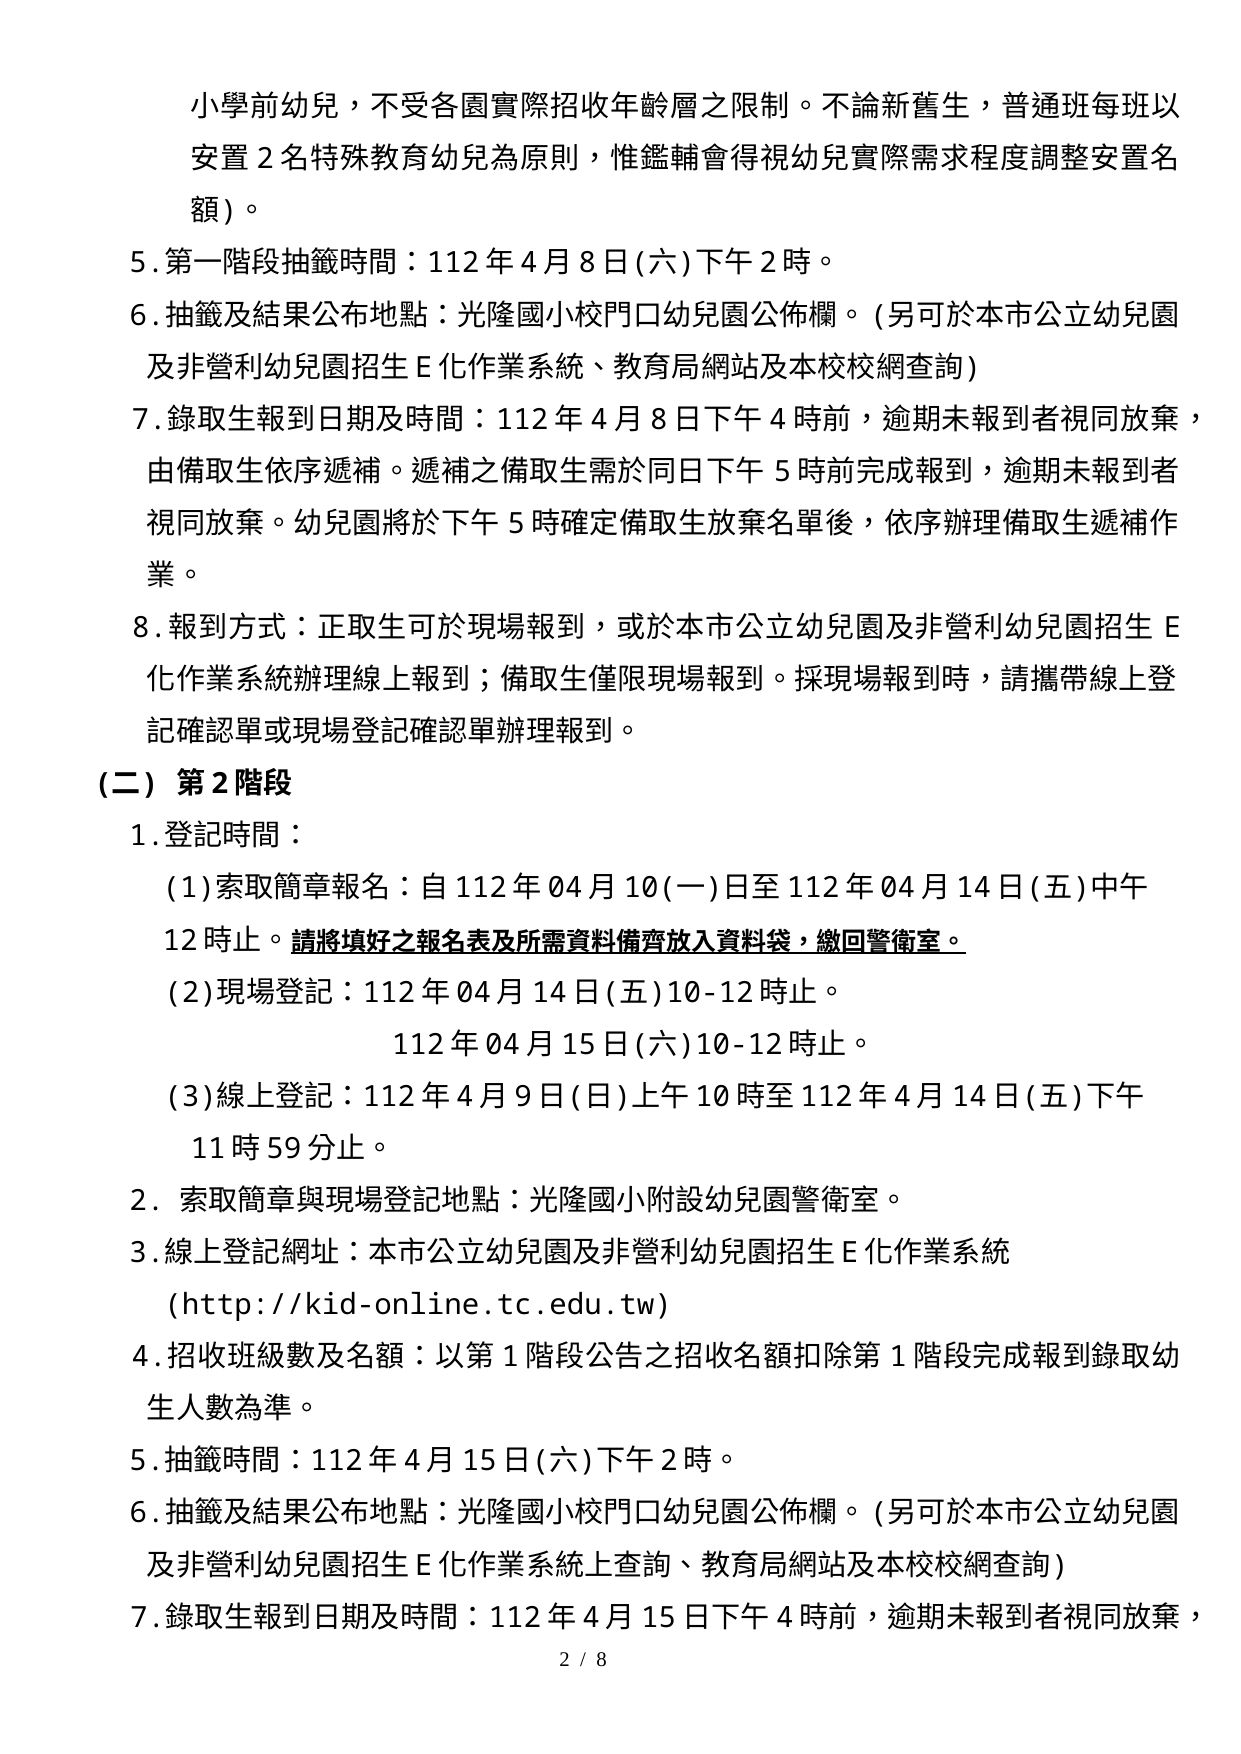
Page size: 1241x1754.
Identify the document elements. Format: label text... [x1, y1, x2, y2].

text 1.登記時間： [59, 804, 1181, 856]
text 8.報到方式：正取生可於現場報到，或於本市公立幼兒園及非營利幼兒園招生E化作業系統辦理線上報到；備取生僅限現場報到。採現場報到時，請攜帶線上登記確認單或現場登記確認單辦理報到。 [59, 596, 1181, 752]
text 5.抽籤時間：112年4月15日(六)下午2時。 [59, 1429, 1181, 1481]
text 小學前幼兒，不受各園實際招收年齡層之限制。不論新舊生，普通班每班以安置2名特殊教育幼兒為原則，惟鑑輔會得視幼兒實際需求程度調整安置名額)。 [59, 75, 1181, 231]
text (2)現場登記：112年04月14日(五)10-12時止。 [59, 960, 1181, 1012]
text 7.錄取生報到日期及時間：112年4月8日下午4時前，逾期未報到者視同放棄，由備取生依序遞補。遞補之備取生需於同日下午5時前完成報到，逾期未報到者視同放棄。幼兒園將於下午5時確定備取生放棄名單後，依序辦理備取生遞補作業。 [59, 387, 1181, 596]
text 2. 索取簡章與現場登記地點：光隆國小附設幼兒園警衛室。 [59, 1169, 1181, 1221]
text (3)線上登記：112年4月9日(日)上午10時至112年4月14日(五)下午11時59分止。 [59, 1064, 1181, 1169]
text 3.線上登記網址：本市公立幼兒園及非營利幼兒園招生E化作業系統 [59, 1221, 1181, 1273]
text 5.第一階段抽籤時間：112年4月8日(六)下午2時。 [59, 231, 1181, 283]
text (1)索取簡章報名：自112年04月10(一)日至112年04月14日(五)中午12時止。請將填好之報名表及所需資料備齊放入資料袋，繳回警衛室。 [162, 856, 1181, 960]
text 112年04月15日(六)10-12時止。 [59, 1012, 1181, 1064]
text (二) 第2階段 [59, 752, 1181, 804]
text 6.抽籤及結果公布地點：光隆國小校門口幼兒園公佈欄。(另可於本市公立幼兒園及非營利幼兒園招生E化作業系統上查詢、教育局網站及本校校網查詢) [59, 1481, 1181, 1585]
text (http://kid-online.tc.edu.tw) [59, 1273, 1181, 1325]
text 6.抽籤及結果公布地點：光隆國小校門口幼兒園公佈欄。(另可於本市公立幼兒園及非營利幼兒園招生E化作業系統、教育局網站及本校校網查詢) [59, 283, 1181, 387]
text 4.招收班級數及名額：以第1階段公告之招收名額扣除第1階段完成報到錄取幼生人數為準。 [59, 1325, 1181, 1429]
text 7.錄取生報到日期及時間：112年4月15日下午4時前，逾期未報到者視同放棄，由備取生依序遞補。遞補之備取生需於同日下午5時前完成報到，逾期未報到者視同放棄。幼兒園將於下午5時確定備取生放棄名單後，依序辦理備取生遞補作業。 [59, 1585, 1181, 1637]
